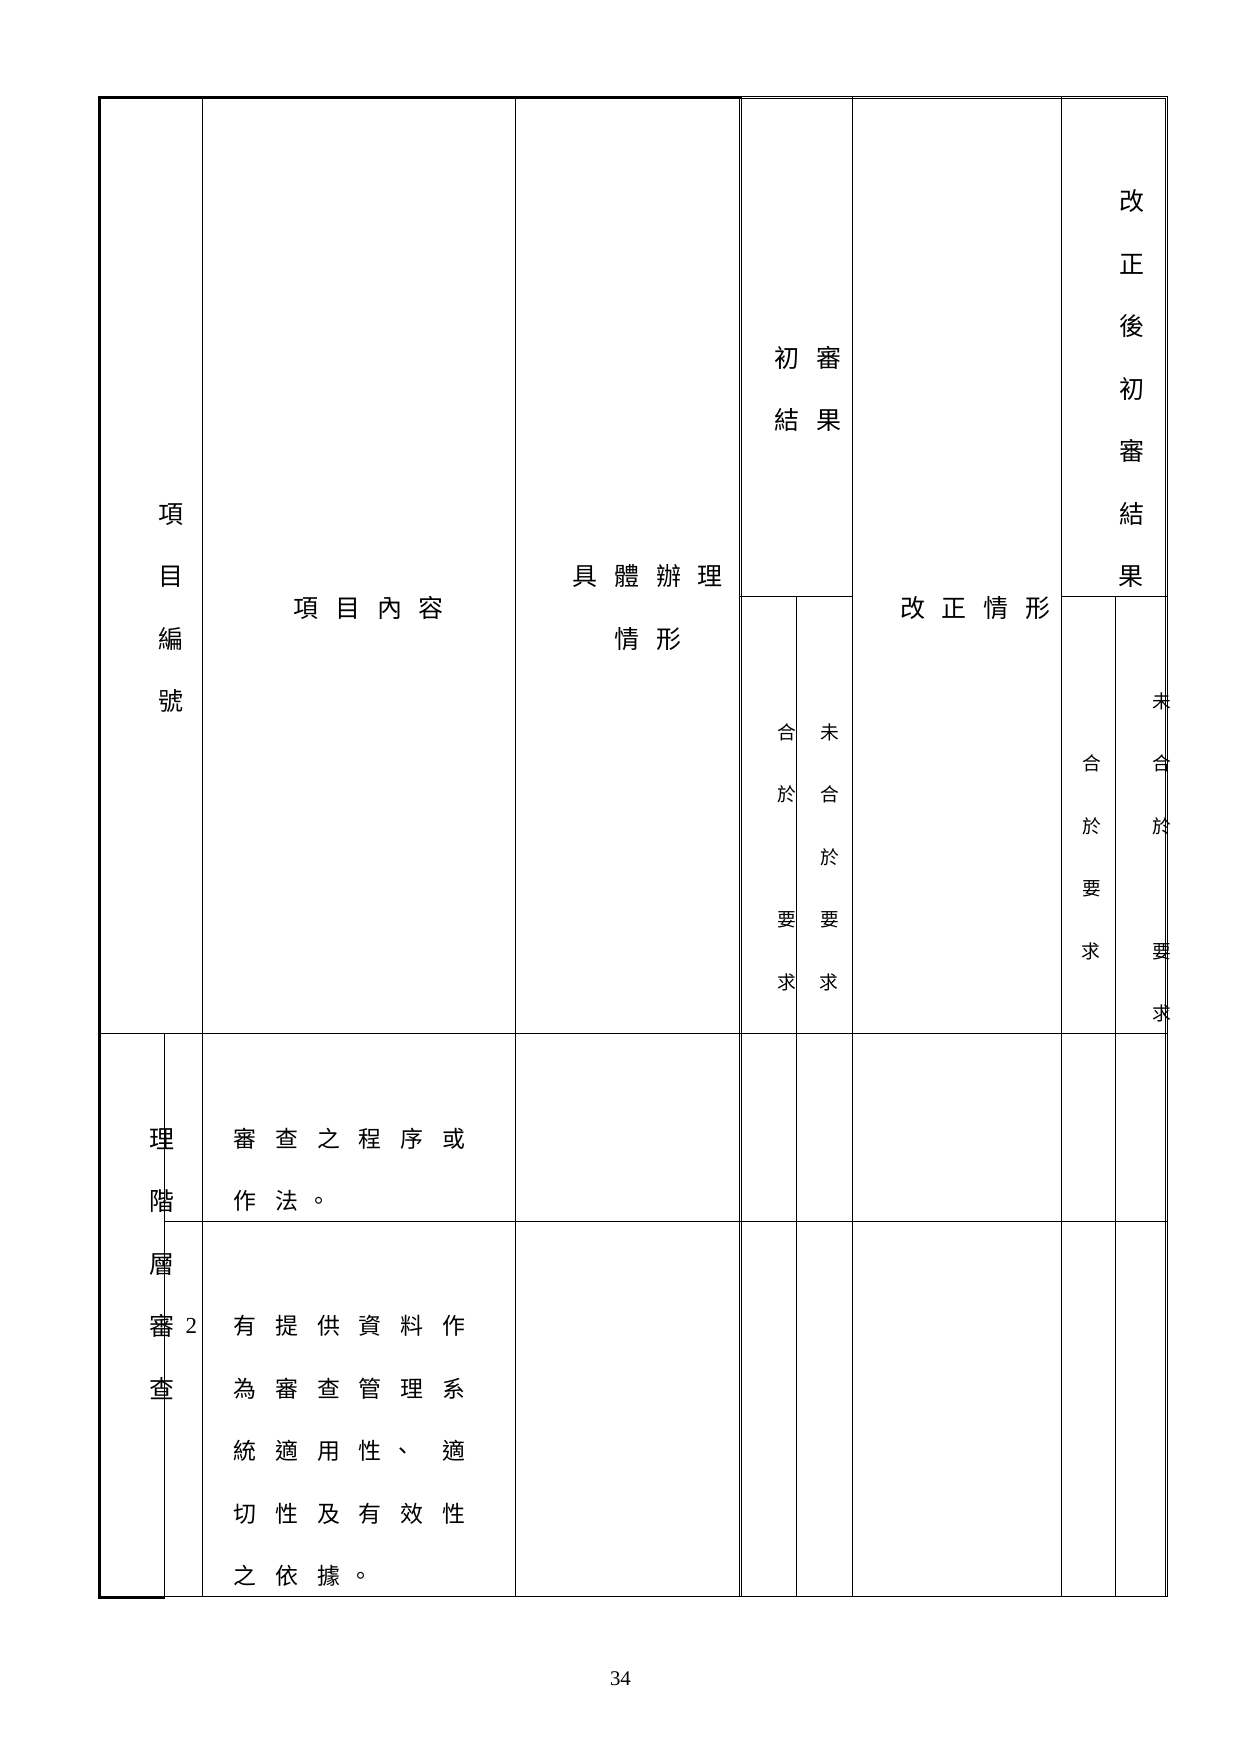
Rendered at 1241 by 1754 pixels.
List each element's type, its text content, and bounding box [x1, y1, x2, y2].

table_cell [1062, 1222, 1115, 1596]
table_cell 未合於 要求 [797, 597, 852, 1033]
table_cell [853, 1222, 1061, 1596]
table_cell [797, 1222, 852, 1596]
table_cell 審查之程序或作法。 [203, 1034, 515, 1221]
table_cell 合於 要求 [742, 597, 796, 1033]
table_header 具體辦理情形 [516, 99, 739, 1033]
table_cell 有提供資料作為審查管理系統適用性、適切性及有效性之依據。 [203, 1222, 515, 1596]
table_cell [1116, 1222, 1165, 1596]
table_header 項目內容 [203, 99, 515, 1033]
table_cell 合於 要求 [1062, 597, 1115, 1033]
table_cell [516, 1222, 739, 1596]
table_cell [742, 1034, 796, 1221]
table_header 改正後 初審結果 [1062, 99, 1165, 596]
table_cell 未合於 要求 [1116, 597, 1165, 1033]
table_cell (四)管理階層審查 [101, 1034, 164, 1596]
table_cell 2 [165, 1222, 202, 1596]
table_cell [797, 1034, 852, 1221]
table_cell [742, 1222, 796, 1596]
table_cell 1 [165, 1034, 202, 1221]
table_header 項目 編號 [101, 99, 202, 1033]
table_header 初審 結果 [742, 99, 852, 596]
table_header 改正情形 [853, 99, 1061, 1033]
table_cell [1062, 1034, 1115, 1221]
table_cell [1116, 1034, 1165, 1221]
table_cell [853, 1034, 1061, 1221]
table_cell [516, 1034, 739, 1221]
